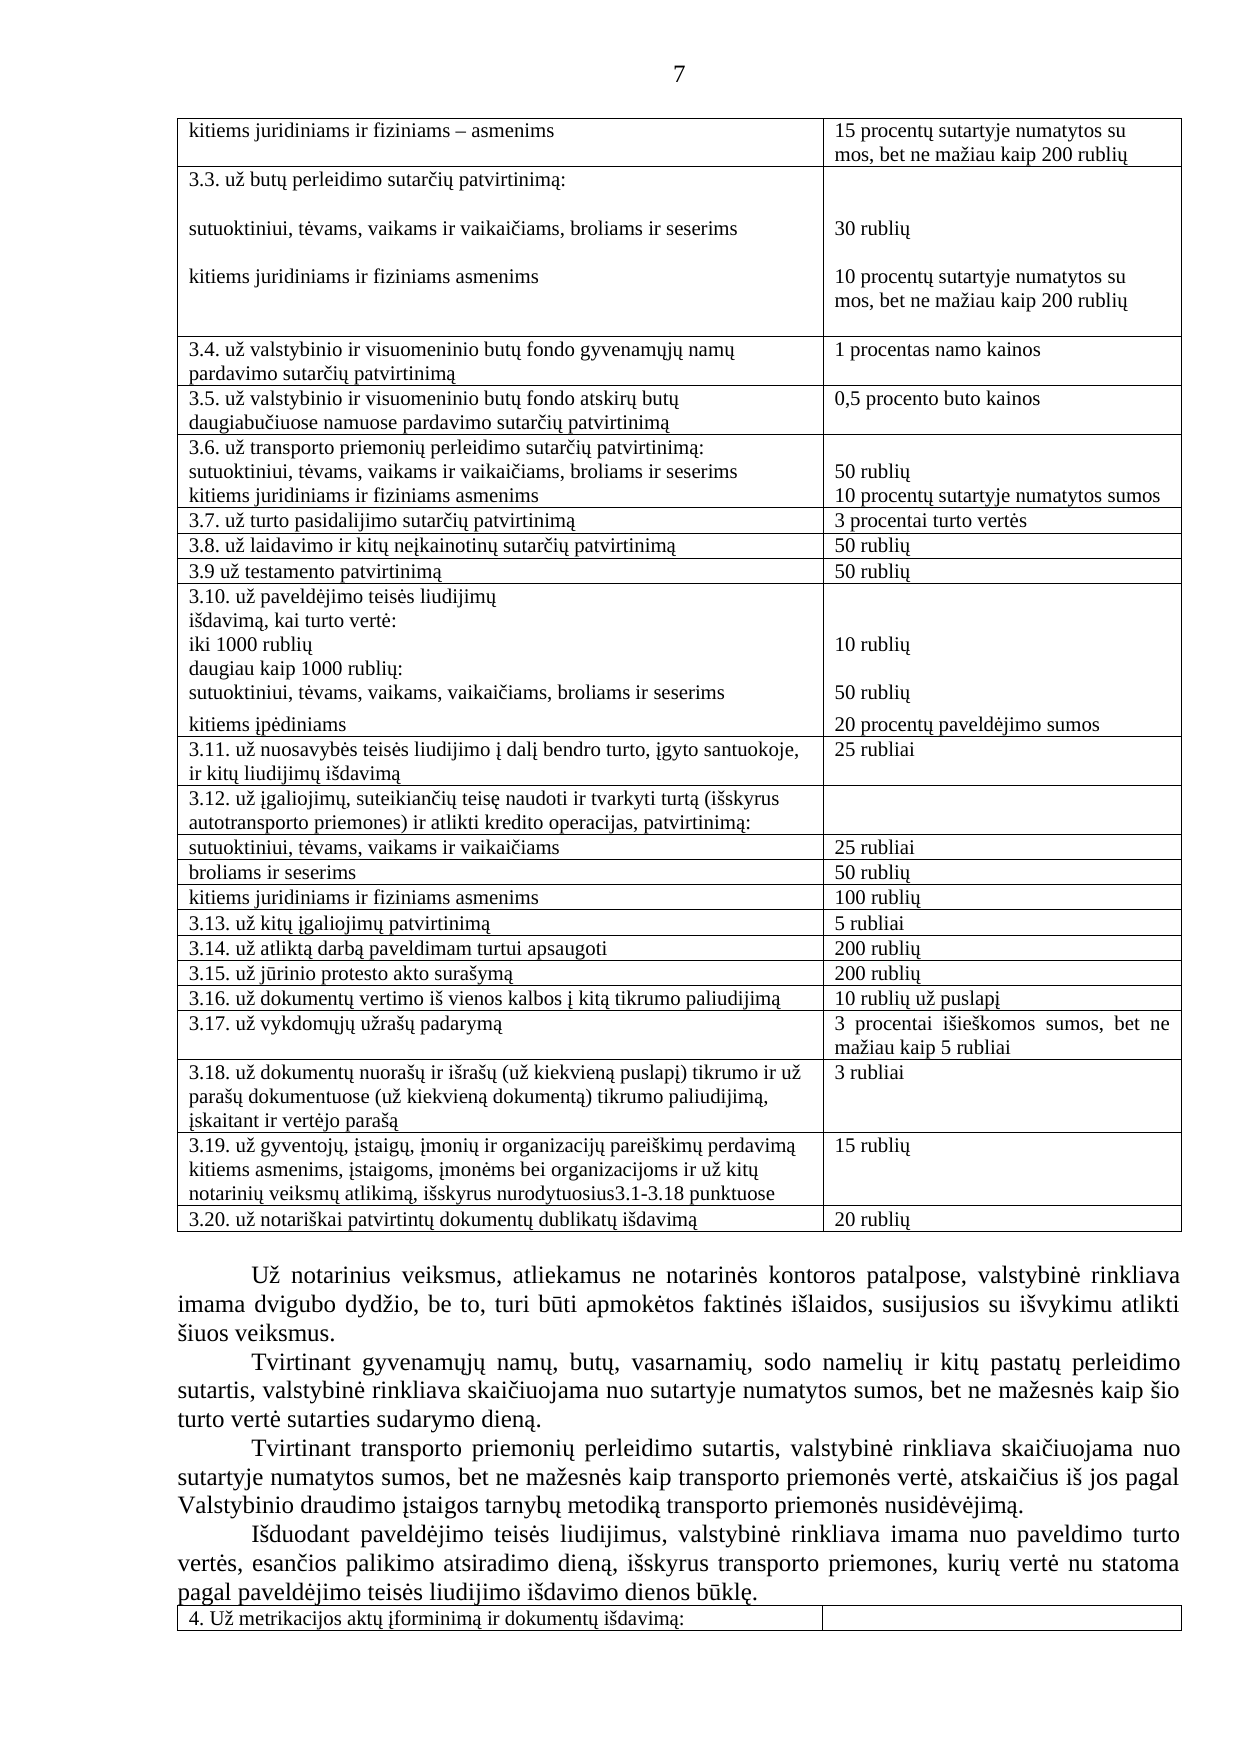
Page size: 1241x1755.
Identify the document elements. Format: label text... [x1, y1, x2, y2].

table_cell 3.11. už nuosavybės teisės liudijimo į dalį bendro turto, įgyto santuokoje, ir kitų liudijimų išdavimą [178, 737, 823, 785]
table_cell daugiau kaip 1000 rublių: sutuoktiniui, tėvams, vaikams, vaikaičiams, broliams ir seserims [178, 656, 823, 712]
table_cell 5 rubliai [824, 910, 1181, 934]
table_cell 15 procentų sutartyje numatytos su mos, bet ne mažiau kaip 200 rublių [824, 119, 1181, 166]
text Tvirtinant gyvenamųjų namų, butų, vasarnamių, sodo namelių ir kitų pastatų perleidimo sutartis, valstybinė rinkliava skaičiuojama nuo sutartyje numatytos sumos, bet ne mažesnės kaip šio turto vertė sutarties sudarymo dieną. [177, 1347, 1181, 1433]
table_cell 25 rubliai [824, 835, 1181, 859]
table_cell 3.18. už dokumentų nuorašų ir išrašų (už kiekvieną puslapį) tikrumo ir už parašų dokumentuose (už kiekvieną dokumentą) tikrumo paliudijimą, įskaitant ir vertėjo parašą [178, 1060, 823, 1132]
table_cell kitiems juridiniams ir fiziniams asmenims [178, 264, 823, 336]
table_cell [824, 584, 1181, 632]
table_cell 3.3. už butų perleidimo sutarčių patvirtinimą: [178, 167, 823, 215]
table_cell sutuoktiniui, tėvams, vaikams ir vaikaičiams [178, 835, 823, 859]
table_header [823, 1606, 1181, 1630]
table_cell 3.7. už turto pasidalijimo sutarčių patvirtinimą [178, 508, 823, 532]
table_cell 1 procentas namo kainos [824, 337, 1181, 385]
table_cell 3 procentai turto vertės [824, 508, 1181, 532]
table_cell 20 procentų paveldėjimo sumos [824, 712, 1181, 736]
table_cell 3.17. už vykdomųjų užrašų padarymą [178, 1011, 823, 1059]
table_cell 50 rublių [824, 860, 1181, 884]
table_cell 30 rublių [824, 215, 1181, 263]
table_cell 10 rublių už puslapį [824, 986, 1181, 1010]
table_cell 3.13. už kitų įgaliojimų patvirtinimą [178, 910, 823, 934]
table_cell 0,5 procento buto kainos [824, 386, 1181, 434]
text Tvirtinant transporto priemonių perleidimo sutartis, valstybinė rinkliava skaičiuojama nuo sutartyje numatytos sumos, bet ne mažesnės kaip transporto priemonės vertė, atskaičius iš jos pagal Valstybinio draudimo įstaigos tarnybų metodiką transporto priemonės nusidėvėjimą. [177, 1433, 1181, 1519]
table_cell kitiems juridiniams ir fiziniams – asmenims [178, 119, 823, 166]
table_cell 3.16. už dokumentų vertimo iš vienos kalbos į kitą tikrumo paliudijimą [178, 986, 823, 1010]
text Už notarinius veiksmus, atliekamus ne notarinės kontoros patalpose, valstybinė rinkliava imama dvigubo dydžio, be to, turi būti apmokėtos faktinės išlaidos, susijusios su išvykimu atlikti šiuos veiksmus. [177, 1260, 1181, 1347]
table_cell 10 rublių [824, 632, 1181, 656]
table_cell [824, 167, 1181, 215]
text Išduodant paveldėjimo teisės liudijimus, valstybinė rinkliava imama nuo paveldimo turto vertės, esančios palikimo atsiradimo dieną, išskyrus transporto priemones, kurių vertė nu statoma pagal paveldėjimo teisės liudijimo išdavimo dienos būklę. [177, 1519, 1181, 1605]
table_cell 3.5. už valstybinio ir visuomeninio butų fondo atskirų butų daugiabučiuose namuose pardavimo sutarčių patvirtinimą [178, 386, 823, 434]
table_cell iki 1000 rublių [178, 632, 823, 656]
table_cell 50 rublių [824, 559, 1181, 583]
table_cell 10 procentų sutartyje numatytos su mos, bet ne mažiau kaip 200 rublių [824, 264, 1181, 336]
table_cell [824, 656, 1181, 680]
table_cell 25 rubliai [824, 737, 1181, 785]
table_cell 3 rubliai [824, 1060, 1181, 1132]
table_cell kitiems juridiniams ir fiziniams asmenims [178, 483, 823, 507]
table_cell 200 rublių [824, 936, 1181, 959]
table_header 4. Už metrikacijos aktų įforminimą ir dokumentų išdavimą: [178, 1606, 822, 1630]
table_cell sutuoktiniui, tėvams, vaikams ir vaikaičiams, broliams ir seserims [178, 459, 823, 483]
table_cell 3.9 už testamento patvirtinimą [178, 559, 823, 583]
table_cell 100 rublių [824, 885, 1181, 909]
table_cell 3.12. už įgaliojimų, suteikiančių teisę naudoti ir tvarkyti turtą (išskyrus autotransporto priemones) ir atlikti kredito operacijas, patvirtinimą: [178, 786, 823, 834]
table_cell 15 rublių [824, 1133, 1181, 1205]
table_cell 3.14. už atliktą darbą paveldimam turtui apsaugoti [178, 936, 823, 959]
table_cell 10 procentų sutartyje numatytos sumos [824, 483, 1181, 507]
table_cell 3.19. už gyventojų, įstaigų, įmonių ir organizacijų pareiškimų perdavimą kitiems asmenims, įstaigoms, įmonėms bei organizacijoms ir už kitų notarinių veiksmų atlikimą, išskyrus nurodytuosius3.1-3.18 punktuose [178, 1133, 823, 1205]
table_cell broliams ir seserims [178, 860, 823, 884]
table_cell kitiems juridiniams ir fiziniams asmenims [178, 885, 823, 909]
table_cell [824, 786, 1181, 834]
table_cell 50 rublių [824, 680, 1181, 712]
table_cell 50 rublių [824, 534, 1181, 557]
table_cell 3.8. už laidavimo ir kitų neįkainotinų sutarčių patvirtinimą [178, 534, 823, 557]
table_cell 3.15. už jūrinio protesto akto surašymą [178, 961, 823, 985]
table_cell 3.20. už notariškai patvirtintų dokumentų dublikatų išdavimą [178, 1206, 823, 1231]
table_cell [824, 435, 1181, 459]
table_cell 3.4. už valstybinio ir visuomeninio butų fondo gyvenamųjų namų pardavimo sutarčių patvirtinimą [178, 337, 823, 385]
table_cell kitiems įpėdiniams [178, 712, 823, 736]
table_cell 200 rublių [824, 961, 1181, 985]
table_cell 20 rublių [824, 1206, 1181, 1231]
table_cell 3.6. už transporto priemonių perleidimo sutarčių patvirtinimą: [178, 435, 823, 459]
table_cell 50 rublių [824, 459, 1181, 483]
table_cell 3.10. už paveldėjimo teisės liudijimų išdavimą, kai turto vertė: [178, 584, 823, 632]
table_cell sutuoktiniui, tėvams, vaikams ir vaikaičiams, broliams ir seserims [178, 215, 823, 263]
table_cell 3 procentai išieškomos sumos, bet ne mažiau kaip 5 rubliai [824, 1011, 1181, 1059]
